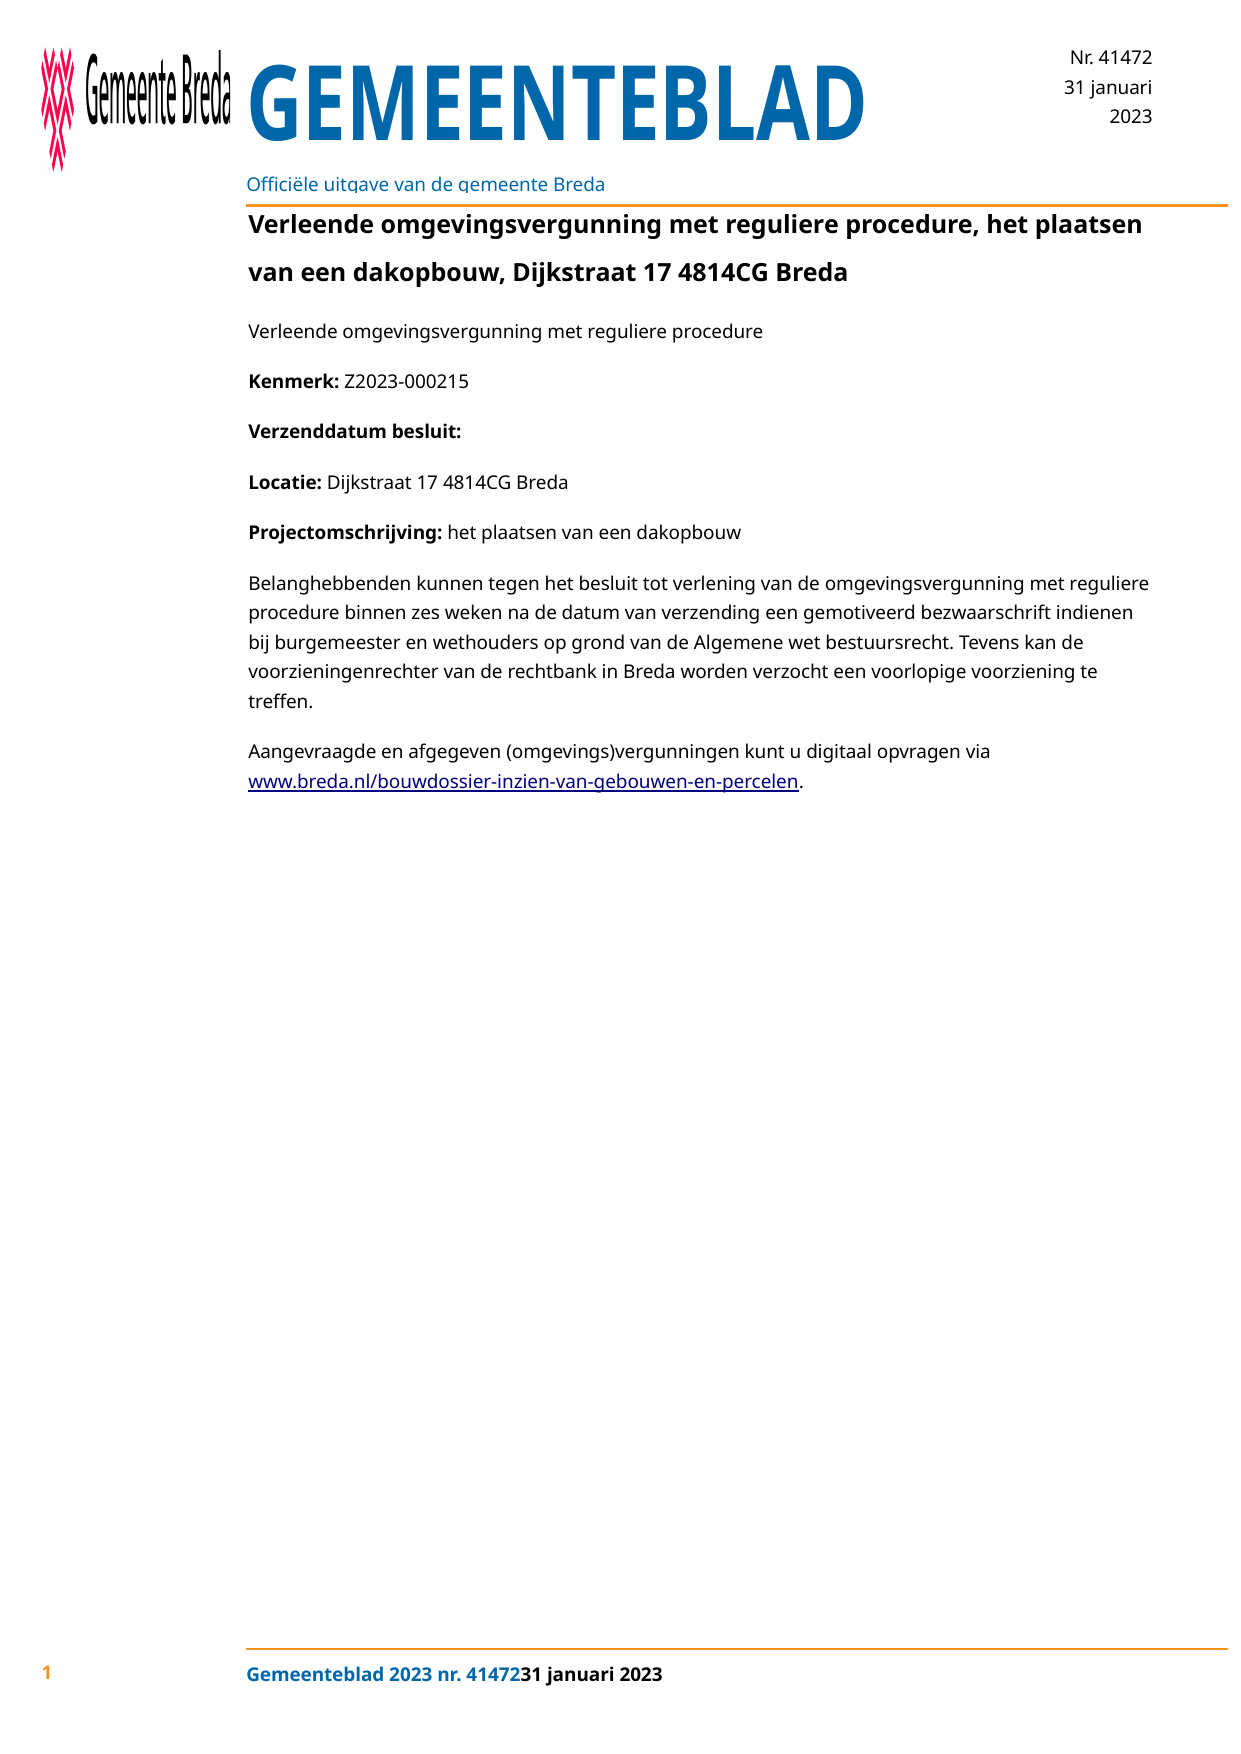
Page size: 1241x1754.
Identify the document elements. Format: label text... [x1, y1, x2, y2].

text Verzenddatum besluit: [248, 419, 1152, 444]
text Projectomschrijving: het plaatsen van een dakopbouw [248, 519, 1152, 545]
text Belanghebbenden kunnen tegen het besluit tot verlening van de omgevingsvergunning met reguliere procedure binnen zes weken na de datum van verzending een gemotiveerd bezwaarschrift indienen bij burgemeester en wethouders op grond van de Algemene wet bestuursrecht. Tevens kan de voorzieningenrechter van de rechtbank in Breda worden verzocht een voorlopige voorziening te treffen. [248, 570, 1152, 714]
text Verleende omgevingsvergunning met reguliere procedure, het plaatsen van een dakopbouw, Dijkstraat 17 4814CG Breda [248, 207, 1152, 288]
text Locatie: Dijkstraat 17 4814CG Breda [248, 469, 1152, 495]
picture [41, 47, 231, 172]
text Aangevraagde en afgegeven (omgevings)vergunningen kunt u digitaal opvragen via www.breda.nl/bouwdossier-inzien-van-gebouwen-en-percelen. [248, 739, 1152, 794]
text Kenmerk: Z2023-000215 [248, 368, 1152, 394]
text Verleende omgevingsvergunning met reguliere procedure [248, 318, 1152, 344]
